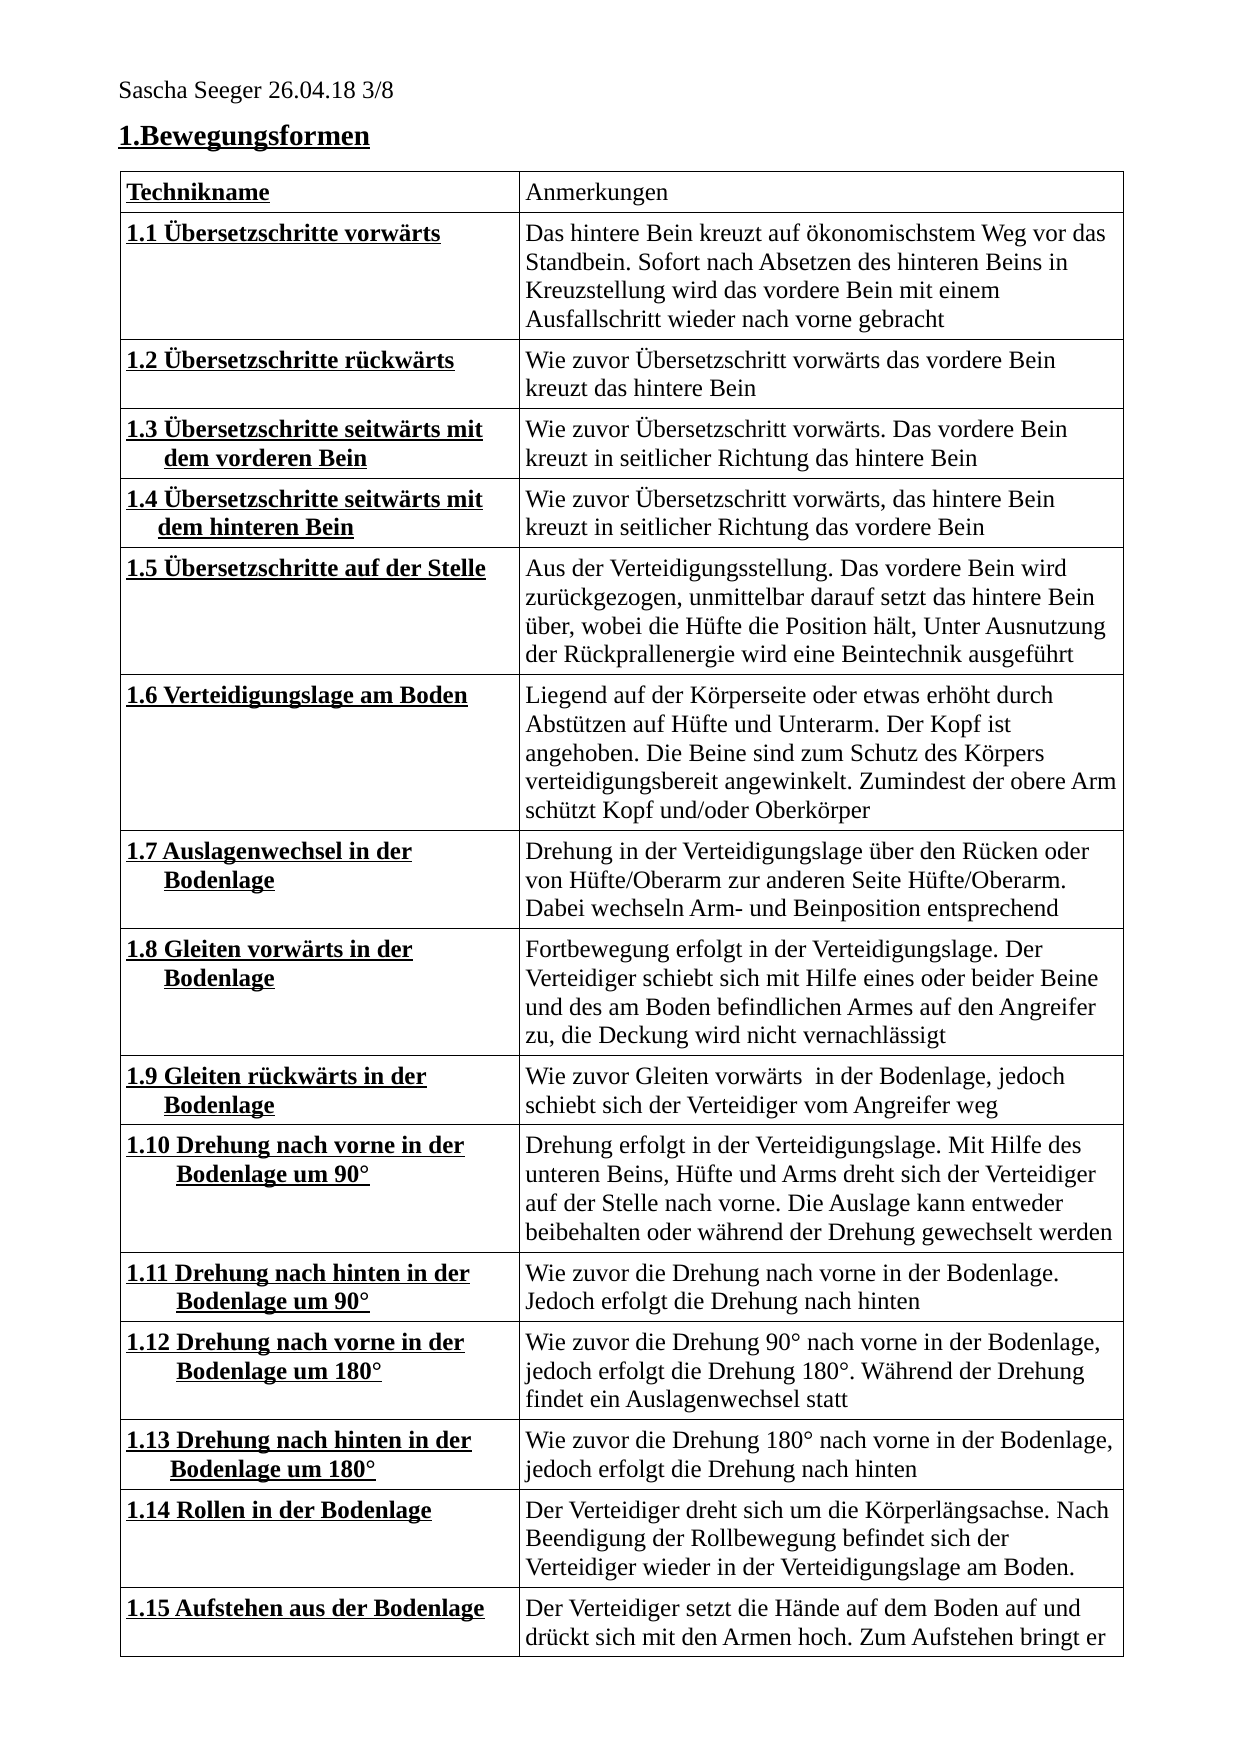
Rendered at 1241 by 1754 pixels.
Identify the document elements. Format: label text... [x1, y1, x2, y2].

table_cell 1.10 Drehung nach vorne in der Bodenlage um 90° [121, 1125, 519, 1251]
table_header Anmerkungen [520, 172, 1123, 212]
text 1.Bewegungsformen [118, 118, 1122, 152]
table_cell Wie zuvor Übersetzschritt vorwärts das vordere Bein kreuzt das hintere Bein [520, 340, 1123, 408]
table_cell 1.14 Rollen in der Bodenlage [121, 1490, 519, 1587]
table_cell Wie zuvor die Drehung 90° nach vorne in der Bodenlage, jedoch erfolgt die Drehung 180°. Während der Drehung findet ein Auslagenwechsel statt [520, 1322, 1123, 1419]
table_cell Aus der Verteidigungsstellung. Das vordere Bein wird zurückgezogen, unmittelbar darauf setzt das hintere Bein über, wobei die Hüfte die Position hält, Unter Ausnutzung der Rückprallenergie wird eine Beintechnik ausgeführt [520, 548, 1123, 674]
table_cell Drehung in der Verteidigungslage über den Rücken oder von Hüfte/Oberarm zur anderen Seite Hüfte/Oberarm. Dabei wechseln Arm- und Beinposition entsprechend [520, 831, 1123, 928]
table_cell Wie zuvor Übersetzschritt vorwärts, das hintere Bein kreuzt in seitlicher Richtung das vordere Bein [520, 479, 1123, 547]
table_cell Das hintere Bein kreuzt auf ökonomischstem Weg vor das Standbein. Sofort nach Absetzen des hinteren Beins in Kreuzstellung wird das vordere Bein mit einem Ausfallschritt wieder nach vorne gebracht [520, 213, 1123, 338]
table_cell Wie zuvor die Drehung nach vorne in der Bodenlage. Jedoch erfolgt die Drehung nach hinten [520, 1253, 1123, 1321]
table_cell 1.12 Drehung nach vorne in der Bodenlage um 180° [121, 1322, 519, 1419]
table_cell Wie zuvor Gleiten vorwärts in der Bodenlage, jedoch schiebt sich der Verteidiger vom Angreifer weg [520, 1056, 1123, 1124]
table_cell Der Verteidiger dreht sich um die Körperlängsachse. Nach Beendigung der Rollbewegung befindet sich der Verteidiger wieder in der Verteidigungslage am Boden. [520, 1490, 1123, 1587]
table_header Technikname [121, 172, 519, 212]
table_cell 1.6 Verteidigungslage am Boden [121, 675, 519, 830]
table_cell 1.7 Auslagenwechsel in der Bodenlage [121, 831, 519, 928]
table_cell 1.8 Gleiten vorwärts in der Bodenlage [121, 929, 519, 1055]
table_cell 1.1 Übersetzschritte vorwärts [121, 213, 519, 338]
table_cell Wie zuvor Übersetzschritt vorwärts. Das vordere Bein kreuzt in seitlicher Richtung das hintere Bein [520, 409, 1123, 477]
table_cell 1.9 Gleiten rückwärts in der Bodenlage [121, 1056, 519, 1124]
table_cell 1.15 Aufstehen aus der Bodenlage [121, 1588, 519, 1656]
table_cell 1.3 Übersetzschritte seitwärts mit dem vorderen Bein [121, 409, 519, 477]
table_cell 1.5 Übersetzschritte auf der Stelle [121, 548, 519, 674]
table_cell 1.4 Übersetzschritte seitwärts mit dem hinteren Bein [121, 479, 519, 547]
table_cell Wie zuvor die Drehung 180° nach vorne in der Bodenlage, jedoch erfolgt die Drehung nach hinten [520, 1420, 1123, 1488]
table_cell Fortbewegung erfolgt in der Verteidigungslage. Der Verteidiger schiebt sich mit Hilfe eines oder beider Beine und des am Boden befindlichen Armes auf den Angreifer zu, die Deckung wird nicht vernachlässigt [520, 929, 1123, 1055]
table_cell 1.13 Drehung nach hinten in der Bodenlage um 180° [121, 1420, 519, 1488]
table_cell 1.11 Drehung nach hinten in der Bodenlage um 90° [121, 1253, 519, 1321]
table_cell Der Verteidiger setzt die Hände auf dem Boden auf und drückt sich mit den Armen hoch. Zum Aufstehen bringt er [520, 1588, 1123, 1656]
table_cell Liegend auf der Körperseite oder etwas erhöht durch Abstützen auf Hüfte und Unterarm. Der Kopf ist angehoben. Die Beine sind zum Schutz des Körpers verteidigungsbereit angewinkelt. Zumindest der obere Arm schützt Kopf und/oder Oberkörper [520, 675, 1123, 830]
table_cell Drehung erfolgt in der Verteidigungslage. Mit Hilfe des unteren Beins, Hüfte und Arms dreht sich der Verteidiger auf der Stelle nach vorne. Die Auslage kann entweder beibehalten oder während der Drehung gewechselt werden [520, 1125, 1123, 1251]
table_cell 1.2 Übersetzschritte rückwärts [121, 340, 519, 408]
